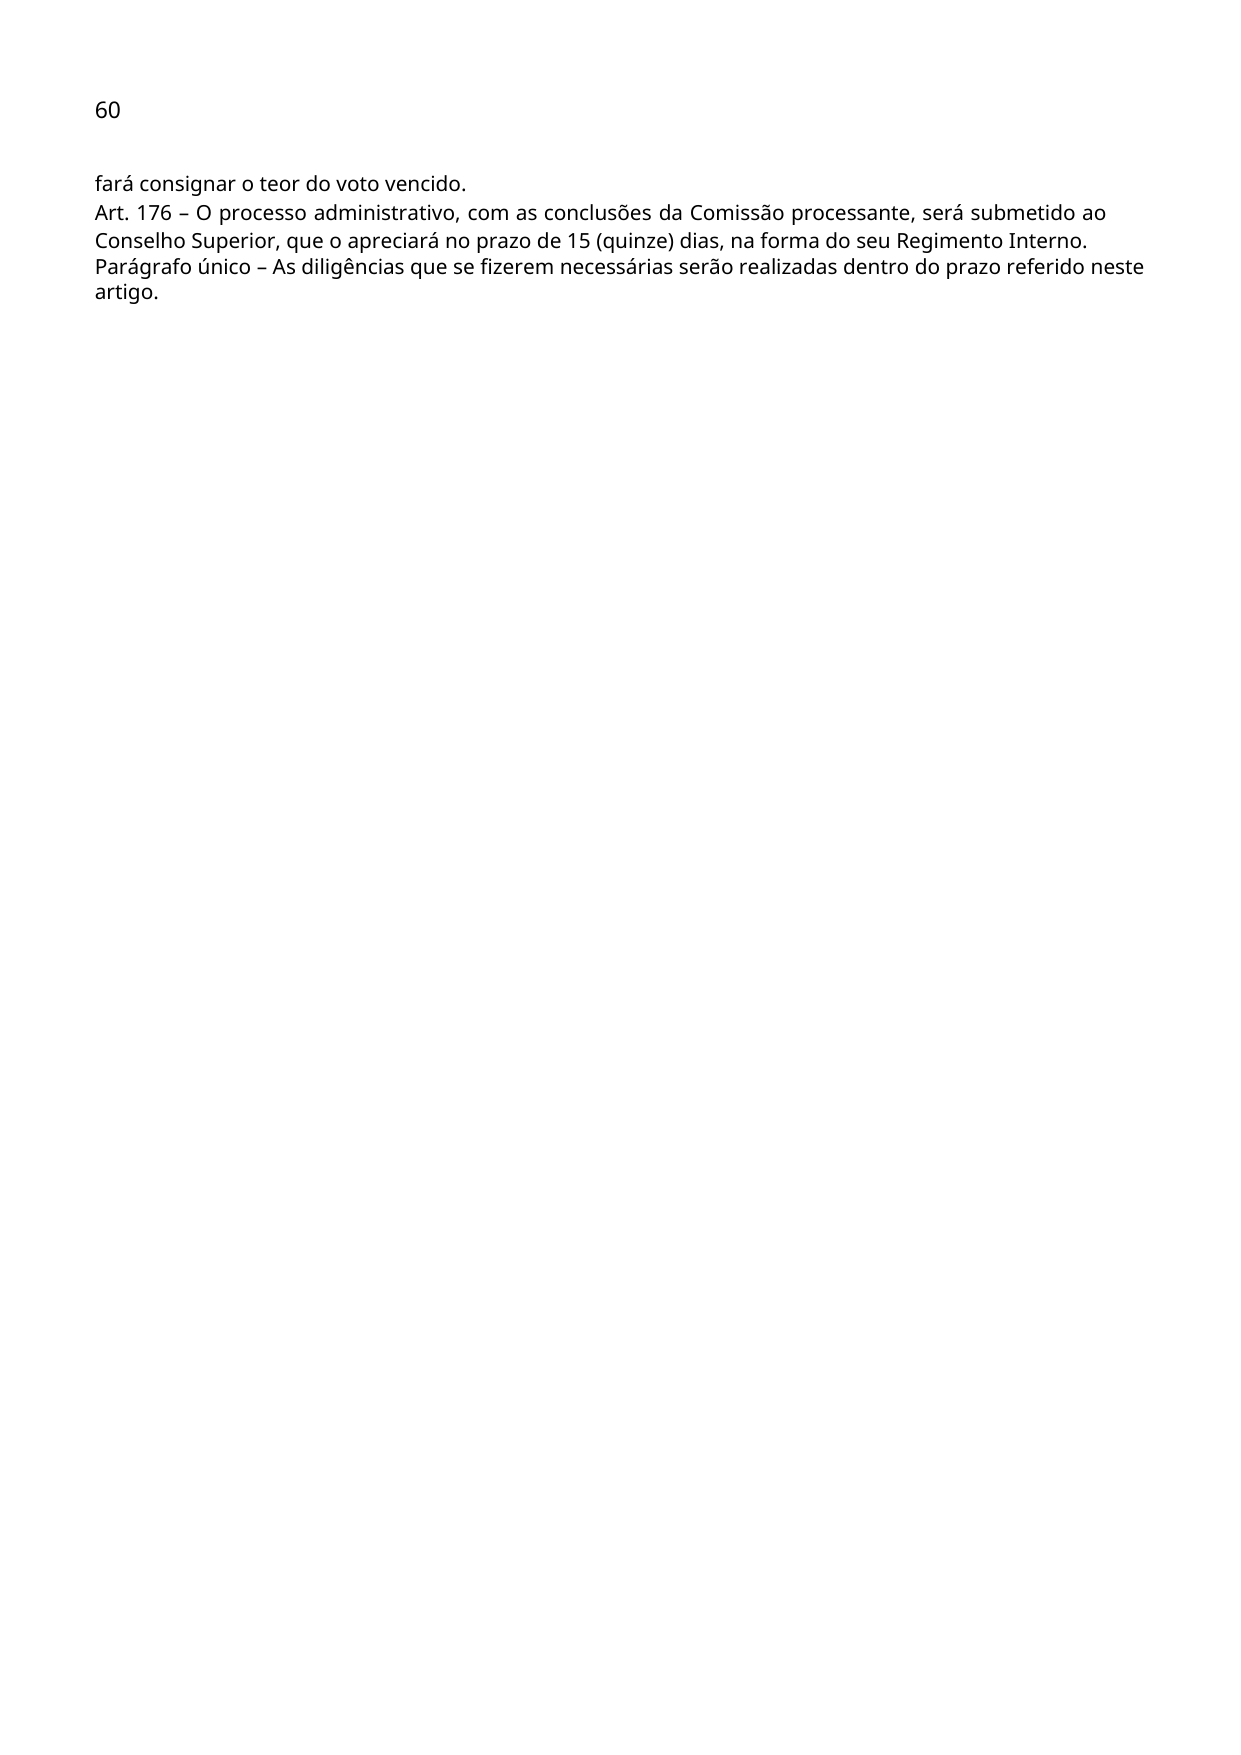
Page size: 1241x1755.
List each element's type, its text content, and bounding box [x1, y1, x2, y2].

text Parágrafo único – As diligências que se fizerem necessárias serão realizadas dentro do prazo referido neste artigo. [94, 254, 1168, 304]
text fará consignar o teor do voto vencido. [94, 169, 1168, 197]
text Art. 176 – O processo administrativo, com as conclusões da Comissão processante, será submetido ao Conselho Superior, que o apreciará no prazo de 15 (quinze) dias, na forma do seu Regimento Interno. [94, 198, 1168, 254]
